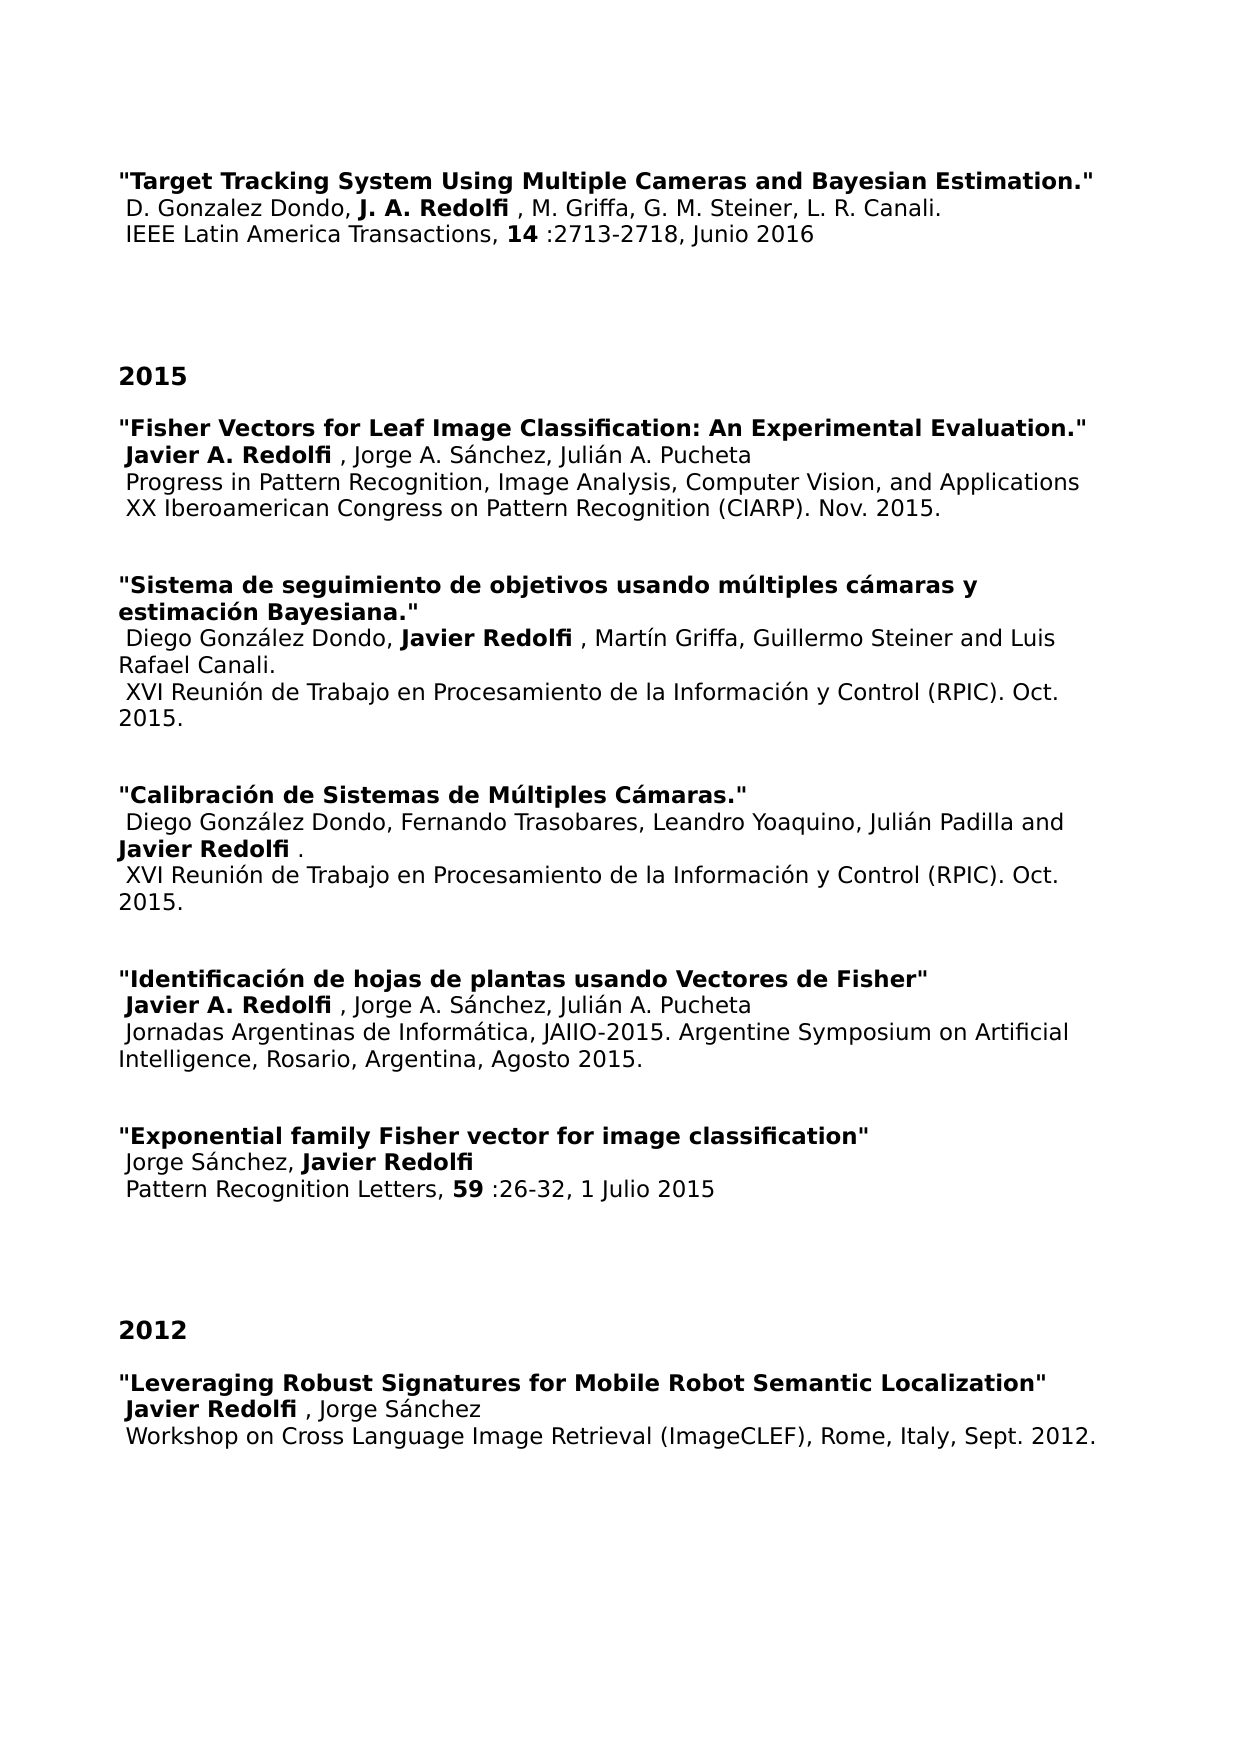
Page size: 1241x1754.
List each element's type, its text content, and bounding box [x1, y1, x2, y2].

subtitle 2015 [118, 362, 1122, 391]
text "Leveraging Robust Signatures for Mobile Robot Semantic Localization" Javier Redolfi , Jorge Sánchez Workshop on Cross Language Image Retrieval (ImageCLEF), Rome, Italy, Sept. 2012. [118, 1370, 1122, 1477]
text "Sistema de seguimiento de objetivos usando múltiples cámaras y estimación Bayesiana." Diego González Dondo, Javier Redolfi , Martín Griffa, Guillermo Steiner and Luis Rafael Canali. XVI Reunión de Trabajo en Procesamiento de la Información y Control (RPIC). Oct. 2015. [118, 572, 1122, 759]
text "Calibración de Sistemas de Múltiples Cámaras." Diego González Dondo, Fernando Trasobares, Leandro Yoaquino, Julián Padilla and Javier Redolfi . XVI Reunión de Trabajo en Procesamiento de la Información y Control (RPIC). Oct. 2015. [118, 782, 1122, 942]
text "Target Tracking System Using Multiple Cameras and Bayesian Estimation." D. Gonzalez Dondo, J. A. Redolfi , M. Griffa, G. M. Steiner, L. R. Canali. IEEE Latin America Transactions, 14 :2713-2718, Junio 2016 [118, 168, 1122, 275]
text "Exponential family Fisher vector for image classification" Jorge Sánchez, Javier Redolfi Pattern Recognition Letters, 59 :26-32, 1 Julio 2015 [118, 1123, 1122, 1229]
subtitle 2012 [118, 1317, 1122, 1346]
text "Fisher Vectors for Leaf Image Classification: An Experimental Evaluation." Javier A. Redolfi , Jorge A. Sánchez, Julián A. Pucheta Progress in Pattern Recognition, Image Analysis, Computer Vision, and Applications XX Iberoamerican Congress on Pattern Recognition (CIARP). Nov. 2015. [118, 415, 1122, 549]
text [118, 118, 1122, 145]
text "Identificación de hojas de plantas usando Vectores de Fisher" Javier A. Redolfi , Jorge A. Sánchez, Julián A. Pucheta Jornadas Argentinas de Informática, JAIIO-2015. Argentine Symposium on Artificial Intelligence, Rosario, Argentina, Agosto 2015. [118, 966, 1122, 1099]
